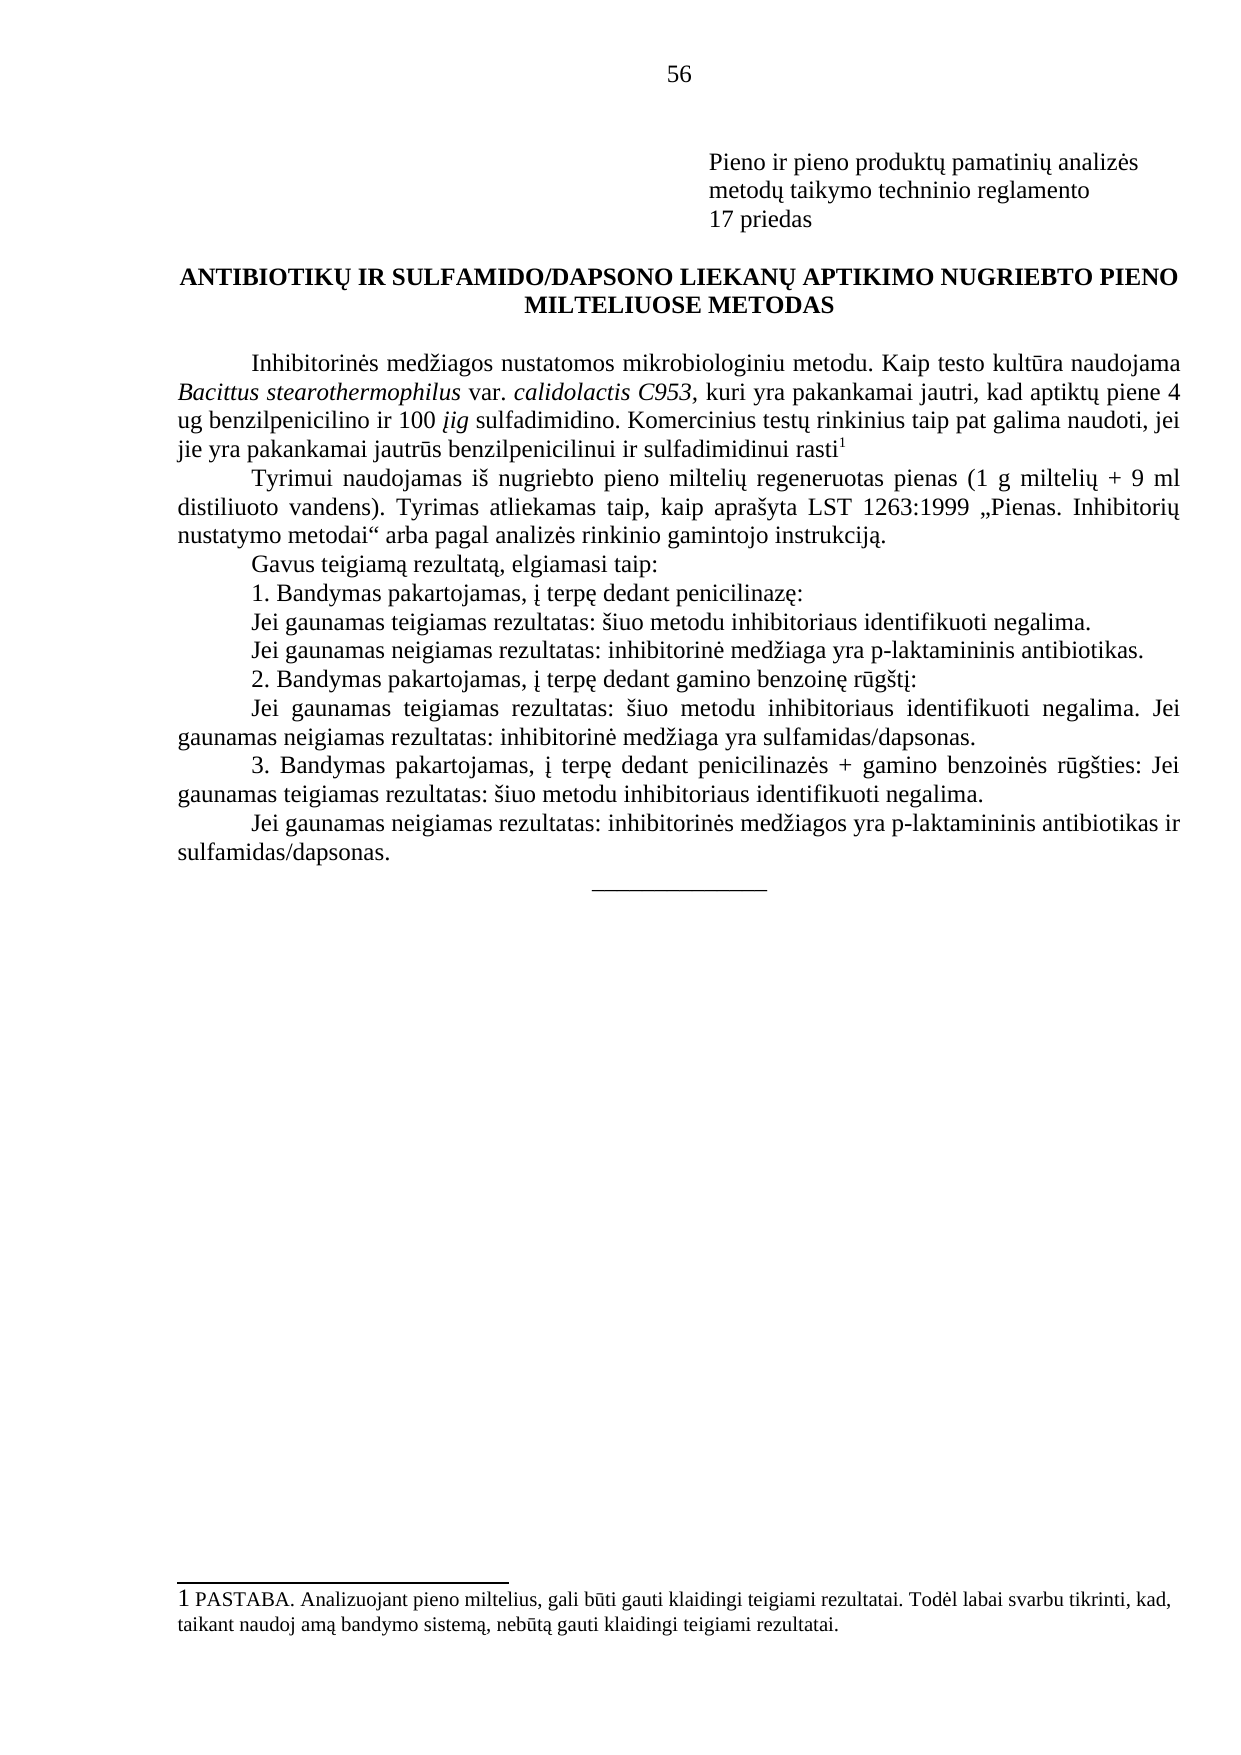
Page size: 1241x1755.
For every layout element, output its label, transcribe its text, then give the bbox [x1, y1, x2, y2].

text Inhibitorinės medžiagos nustatomos mikrobiologiniu metodu. Kaip testo kultūra naudojama Bacittus stearothermophilus var. calidolactis C953, kuri yra pakankamai jautri, kad aptiktų piene 4 ug benzilpenicilino ir 100 įig sulfadimidino. Komercinius testų rinkinius taip pat galima naudoti, jei jie yra pakankamai jautrūs benzilpenicilinui ir sulfadimidinui rasti [177, 348, 1181, 463]
text 17 priedas [177, 204, 1181, 233]
text 3. Bandymas pakartojamas, į terpę dedant penicilinazės + gamino benzoinės rūgšties: Jei gaunamas teigiamas rezultatas: šiuo metodu inhibitoriaus identifikuoti negalima. [177, 751, 1181, 808]
text Jei gaunamas neigiamas rezultatas: inhibitorinė medžiaga yra p-laktamininis antibiotikas. [177, 636, 1181, 664]
text ANTIBIOTIKŲ IR SULFAMIDO/DAPSONO LIEKANŲ APTIKIMO NUGRIEBTO PIENO MILTELIUOSE METODAS [177, 262, 1181, 319]
text 1. Bandymas pakartojamas, į terpę dedant penicilinazę: [177, 578, 1181, 607]
text Pieno ir pieno produktų pamatinių analizės [177, 147, 1181, 176]
text 2. Bandymas pakartojamas, į terpę dedant gamino benzoinę rūgštį: [177, 664, 1181, 693]
text Jei gaunamas teigiamas rezultatas: šiuo metodu inhibitoriaus identifikuoti negalima. [177, 607, 1181, 636]
text metodų taikymo techninio reglamento [177, 176, 1181, 204]
text Tyrimui naudojamas iš nugriebto pieno miltelių regeneruotas pienas (1 g miltelių + 9 ml distiliuoto vandens). Tyrimas atliekamas taip, kaip aprašyta LST 1263:1999 „Pienas. Inhibitorių nustatymo metodai“ arba pagal analizės rinkinio gamintojo instrukciją. [177, 463, 1181, 549]
text Jei gaunamas neigiamas rezultatas: inhibitorinės medžiagos yra p-laktamininis antibiotikas ir sulfamidas/dapsonas. [177, 808, 1181, 866]
text Gavus teigiamą rezultatą, elgiamasi taip: [177, 549, 1181, 578]
text PASTABA. Analizuojant pieno miltelius, gali būti gauti klaidingi teigiami rezultatai. Todėl labai svarbu tikrinti, kad, taikant naudoj amą bandymo sistemą, nebūtą gauti klaidingi teigiami rezultatai. [177, 1583, 1181, 1636]
text ______________ [177, 866, 1181, 894]
text Jei gaunamas teigiamas rezultatas: šiuo metodu inhibitoriaus identifikuoti negalima. Jei gaunamas neigiamas rezultatas: inhibitorinė medžiaga yra sulfamidas/dapsonas. [177, 693, 1181, 751]
